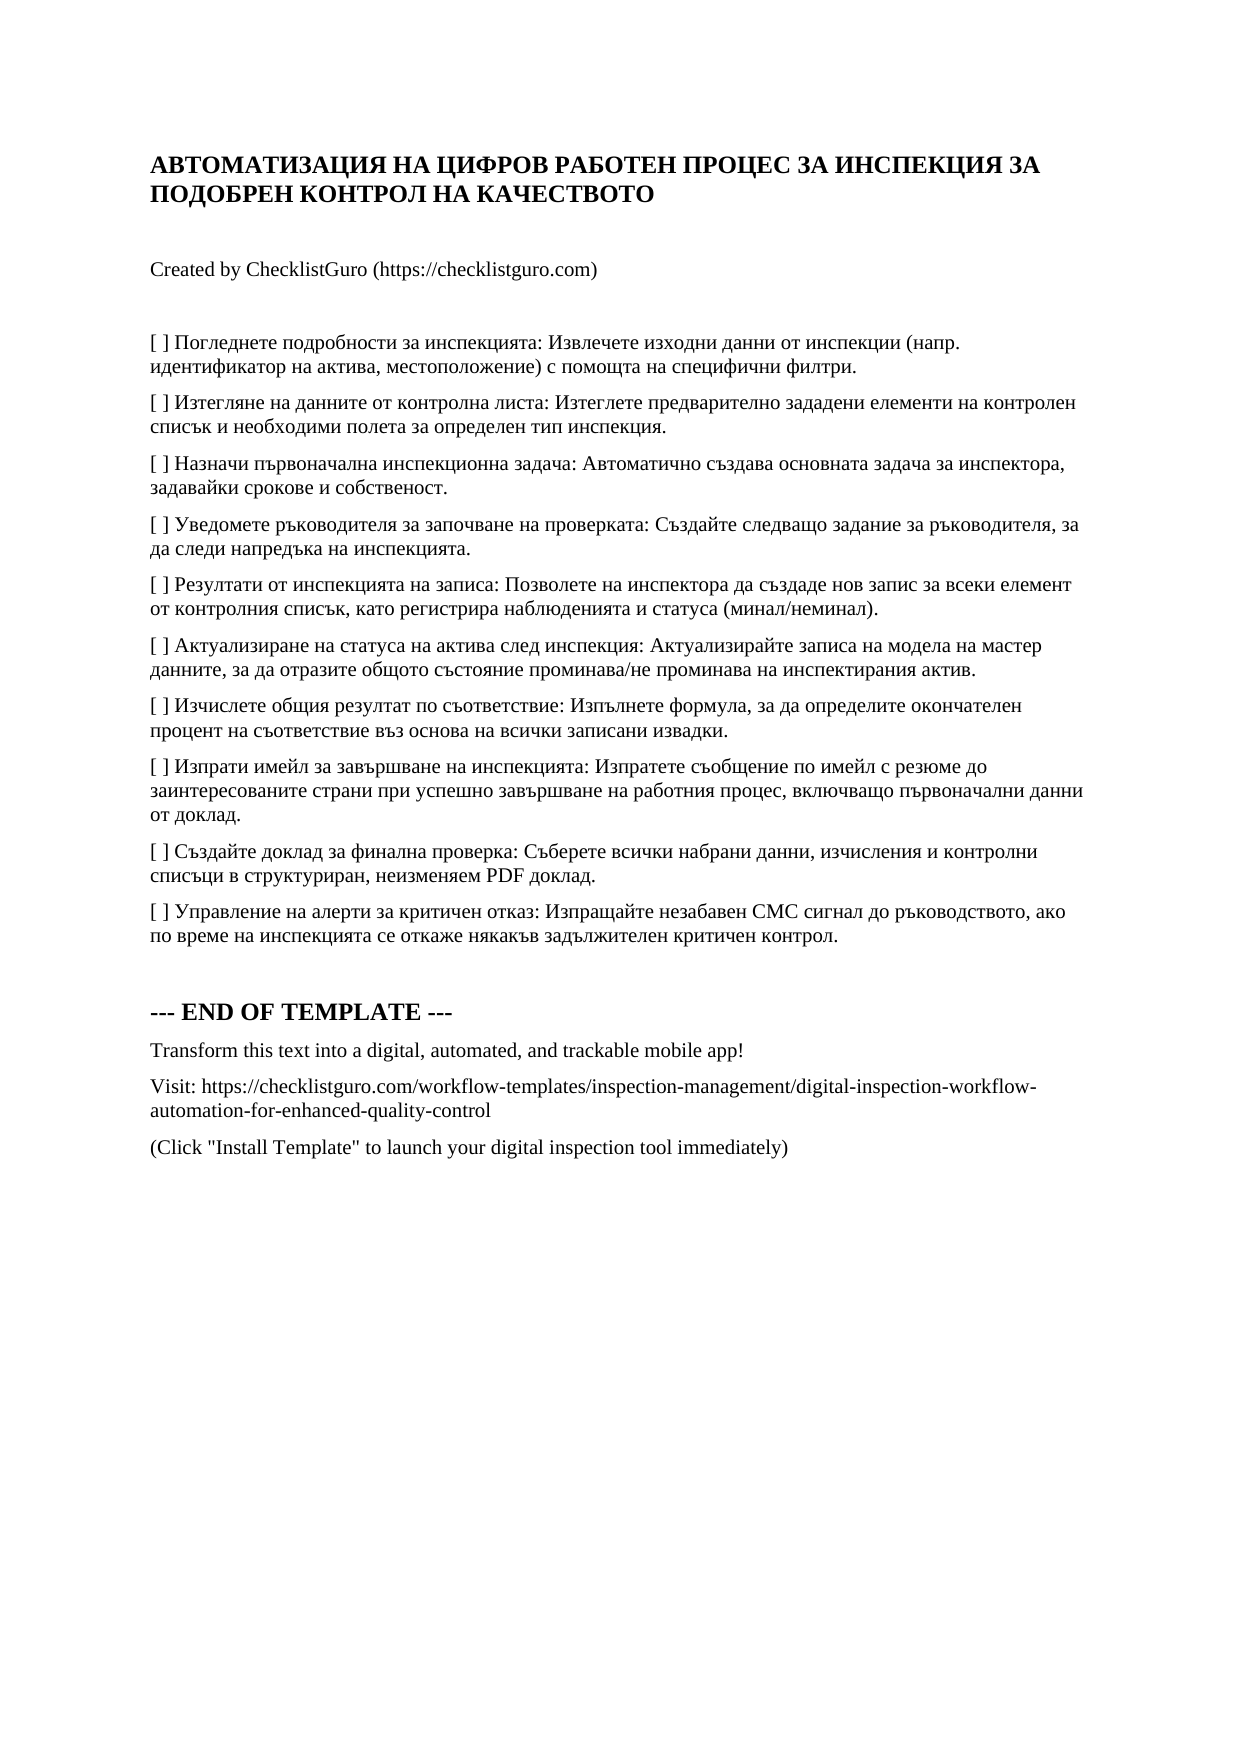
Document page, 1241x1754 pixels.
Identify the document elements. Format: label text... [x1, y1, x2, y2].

text [ ] Актуализиране на статуса на актива след инспекция: Актуализирайте записа на модела на мастер данните, за да отразите общото състояние проминава/не проминава на инспектирания актив. [150, 633, 1090, 681]
text [ ] Изчислете общия резултат по съответствие: Изпълнете формула, за да определите окончателен процент на съответствие въз основа на всички записани извадки. [150, 693, 1090, 742]
text Created by ChecklistGuro (https://checklistguro.com) [150, 257, 1090, 281]
text (Click "Install Template" to launch your digital inspection tool immediately) [150, 1135, 1090, 1159]
text [ ] Погледнете подробности за инспекцията: Извлечете изходни данни от инспекции (напр. идентификатор на актива, местоположение) с помощта на специфични филтри. [150, 330, 1090, 378]
text [ ] Създайте доклад за финална проверка: Съберете всички набрани данни, изчисления и контролни списъци в структуриран, неизменяем PDF доклад. [150, 839, 1090, 887]
text [ ] Управление на алерти за критичен отказ: Изпращайте незабавен СМС сигнал до ръководството, ако по време на инспекцията се откаже някакъв задължителен критичен контрол. [150, 899, 1090, 947]
text [ ] Назначи първоначална инспекционна задача: Автоматично създава основната задача за инспектора, задавайки срокове и собственост. [150, 451, 1090, 499]
text [ ] Резултати от инспекцията на записа: Позволете на инспектора да създаде нов запис за всеки елемент от контролния списък, като регистрира наблюденията и статуса (минал/неминал). [150, 572, 1090, 620]
text [ ] Изпрати имейл за завършване на инспекцията: Изпратете съобщение по имейл с резюме до заинтересованите страни при успешно завършване на работния процес, включващо първоначални данни от доклад. [150, 754, 1090, 826]
text Visit: https://checklistguro.com/workflow-templates/inspection-management/digital-inspection-workflow-automation-for-enhanced-quality-control [150, 1074, 1090, 1122]
text АВТОМАТИЗАЦИЯ НА ЦИФРОВ РАБОТЕН ПРОЦЕС ЗА ИНСПЕКЦИЯ ЗА ПОДОБРЕН КОНТРОЛ НА КАЧЕСТВОТО [150, 150, 1090, 207]
text Transform this text into a digital, automated, and trackable mobile app! [150, 1038, 1090, 1062]
text --- END OF TEMPLATE --- [150, 997, 1090, 1025]
text [ ] Изтегляне на данните от контролна листа: Изтеглете предварително зададени елементи на контролен списък и необходими полета за определен тип инспекция. [150, 390, 1090, 438]
text [ ] Уведомете ръководителя за започване на проверката: Създайте следващо задание за ръководителя, за да следи напредъка на инспекцията. [150, 512, 1090, 560]
